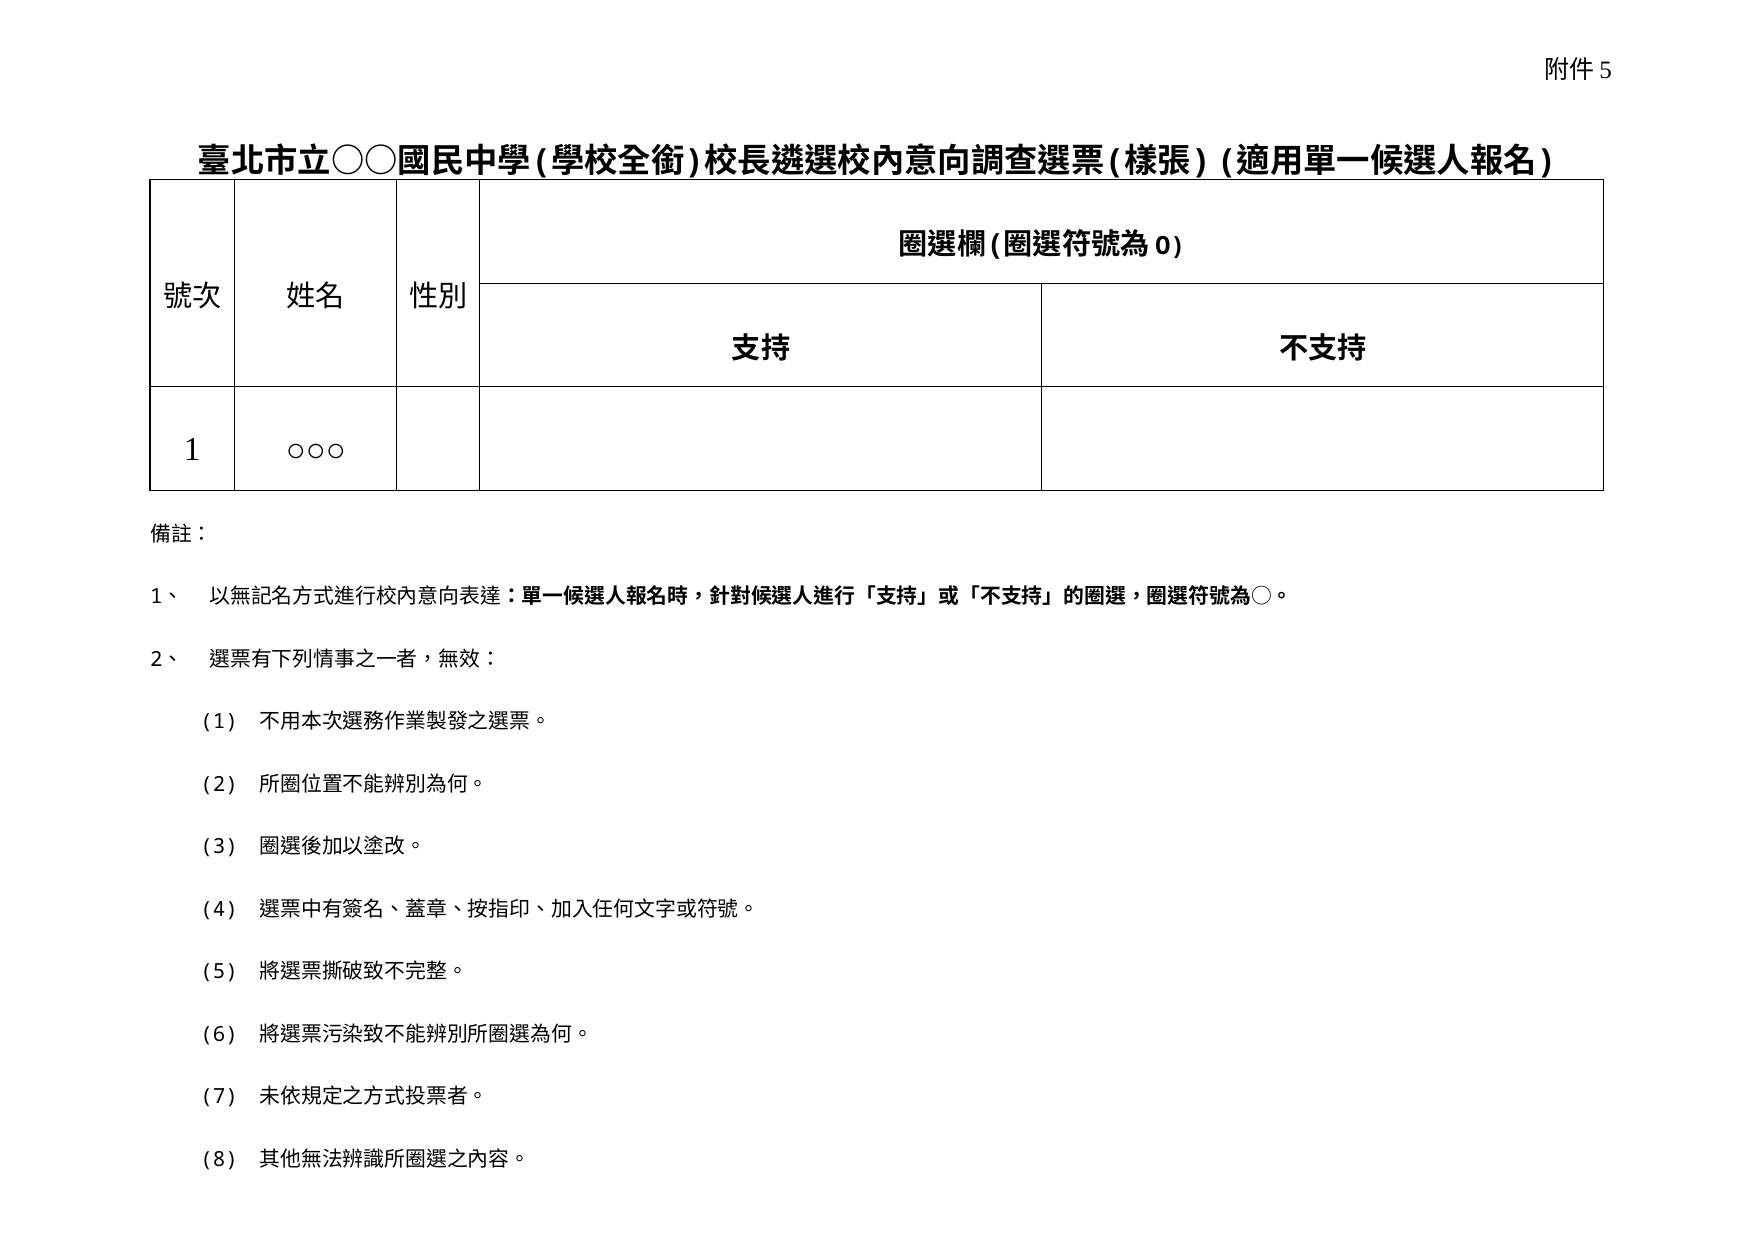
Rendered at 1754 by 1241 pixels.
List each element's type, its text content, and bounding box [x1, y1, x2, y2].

list 所圈位置不能辨別為何。 [200, 741, 1604, 803]
list 將選票撕破致不完整。 [200, 928, 1604, 991]
list 未依規定之方式投票者。 [200, 1053, 1604, 1116]
list 選票有下列情事之一者，無效： [150, 616, 1604, 678]
table_cell 支持 [480, 284, 1041, 386]
text 備註： [150, 491, 1604, 553]
table_cell ○○○ [235, 387, 396, 490]
table_header 姓名 [235, 180, 396, 386]
table_cell 不支持 [1042, 284, 1603, 386]
text 臺北市立○○國民中學(學校全銜)校長遴選校內意向調查選票(樣張) (適用單一候選人報名) [150, 117, 1604, 179]
list 選票中有簽名、蓋章、按指印、加入任何文字或符號。 [200, 866, 1604, 928]
list 圈選後加以塗改。 [200, 803, 1604, 866]
list 其他無法辨識所圈選之內容。 [200, 1116, 1604, 1178]
table_header 號次 [151, 180, 234, 386]
table_cell [480, 387, 1041, 490]
table_header 圈選欄(圈選符號為Ο) [480, 180, 1603, 283]
table_header 性別 [397, 180, 479, 386]
list 將選票污染致不能辨別所圈選為何。 [200, 991, 1604, 1053]
table_cell 1 [151, 387, 234, 490]
table_cell [397, 387, 479, 490]
list 以無記名方式進行校內意向表達：單一候選人報名時，針對候選人進行「支持」或「不支持」的圈選，圈選符號為○。 [150, 553, 1604, 616]
text [1529, 42, 1642, 98]
list 不用本次選務作業製發之選票。 [200, 678, 1604, 741]
text 附件5 [1544, 49, 1627, 86]
table_cell [1042, 387, 1603, 490]
